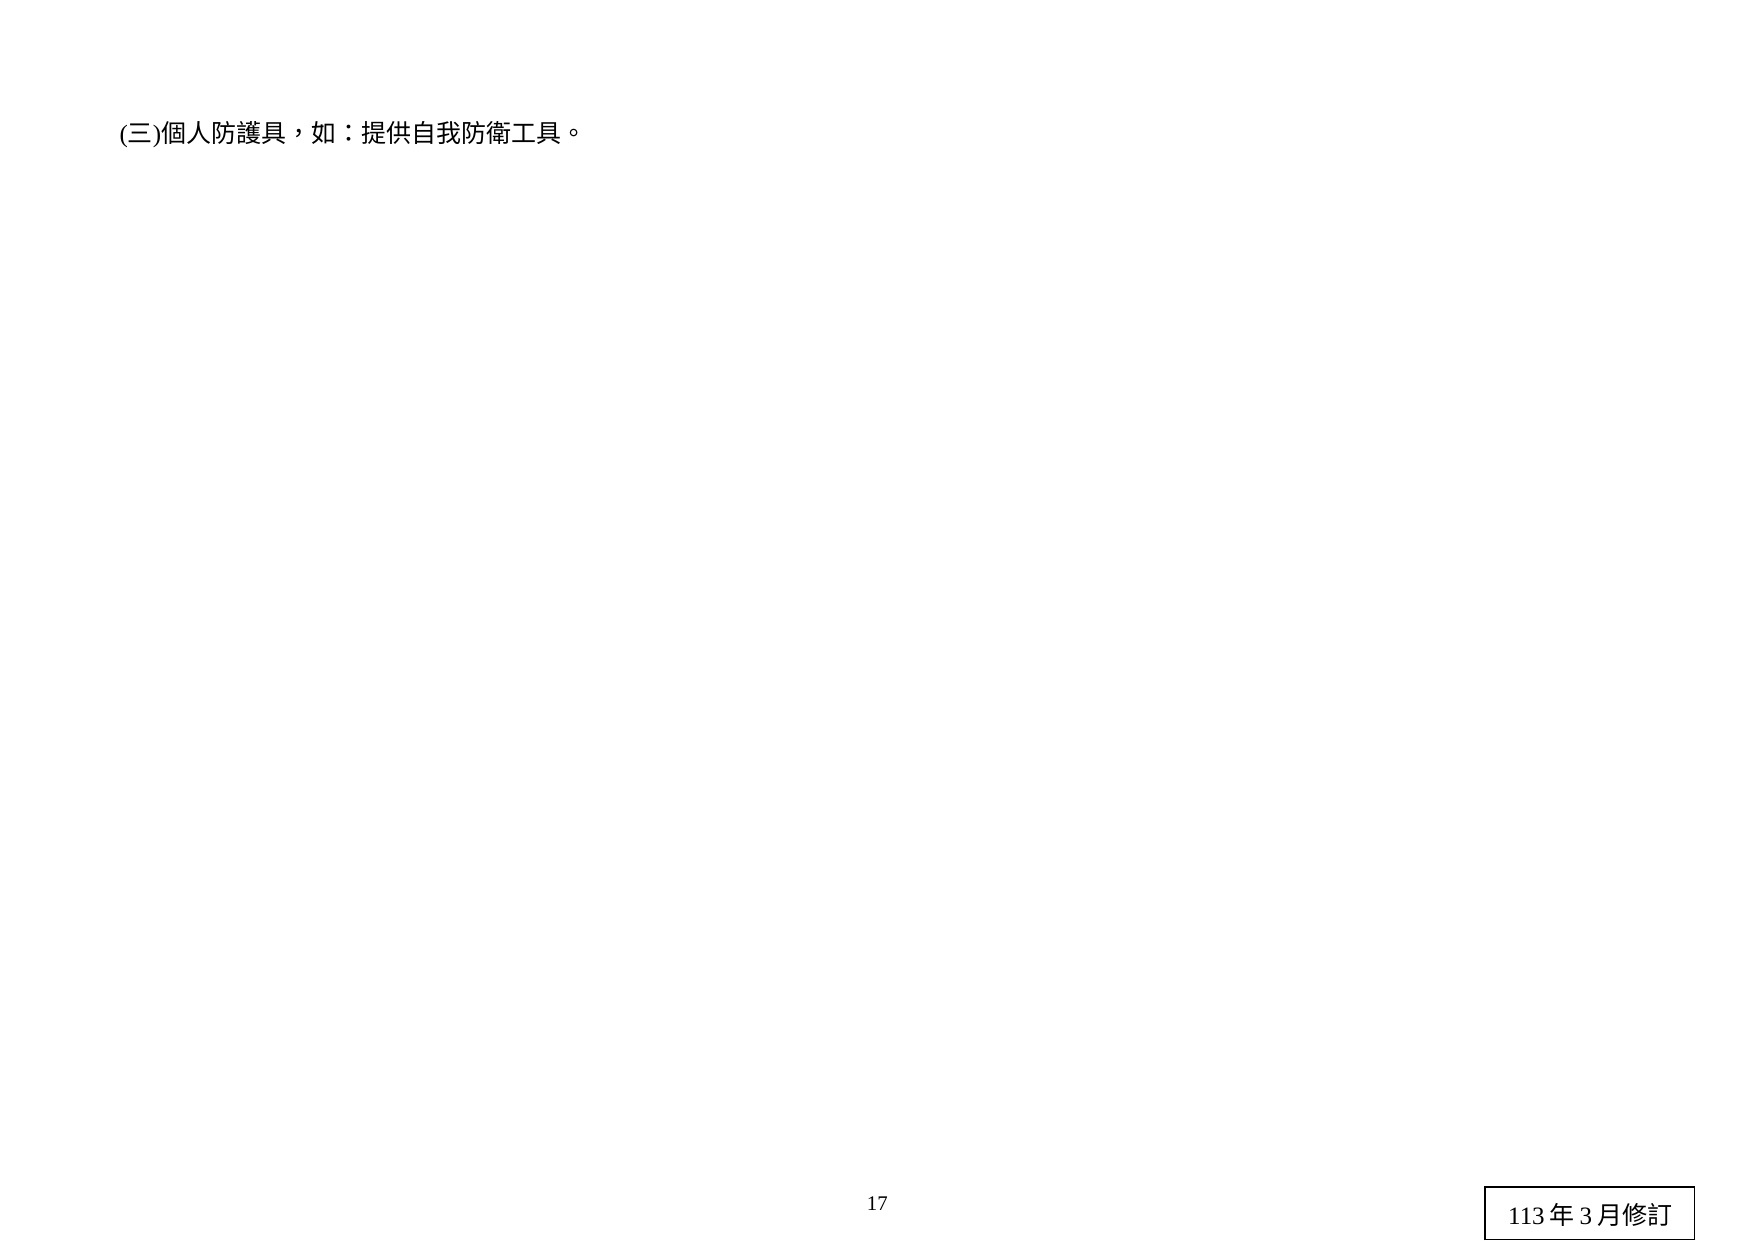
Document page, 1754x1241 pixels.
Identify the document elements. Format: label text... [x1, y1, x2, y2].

text (三)個人防護具，如：提供自我防衛工具。 [119, 108, 1679, 150]
text 113年3月修訂 [1501, 1195, 1679, 1231]
